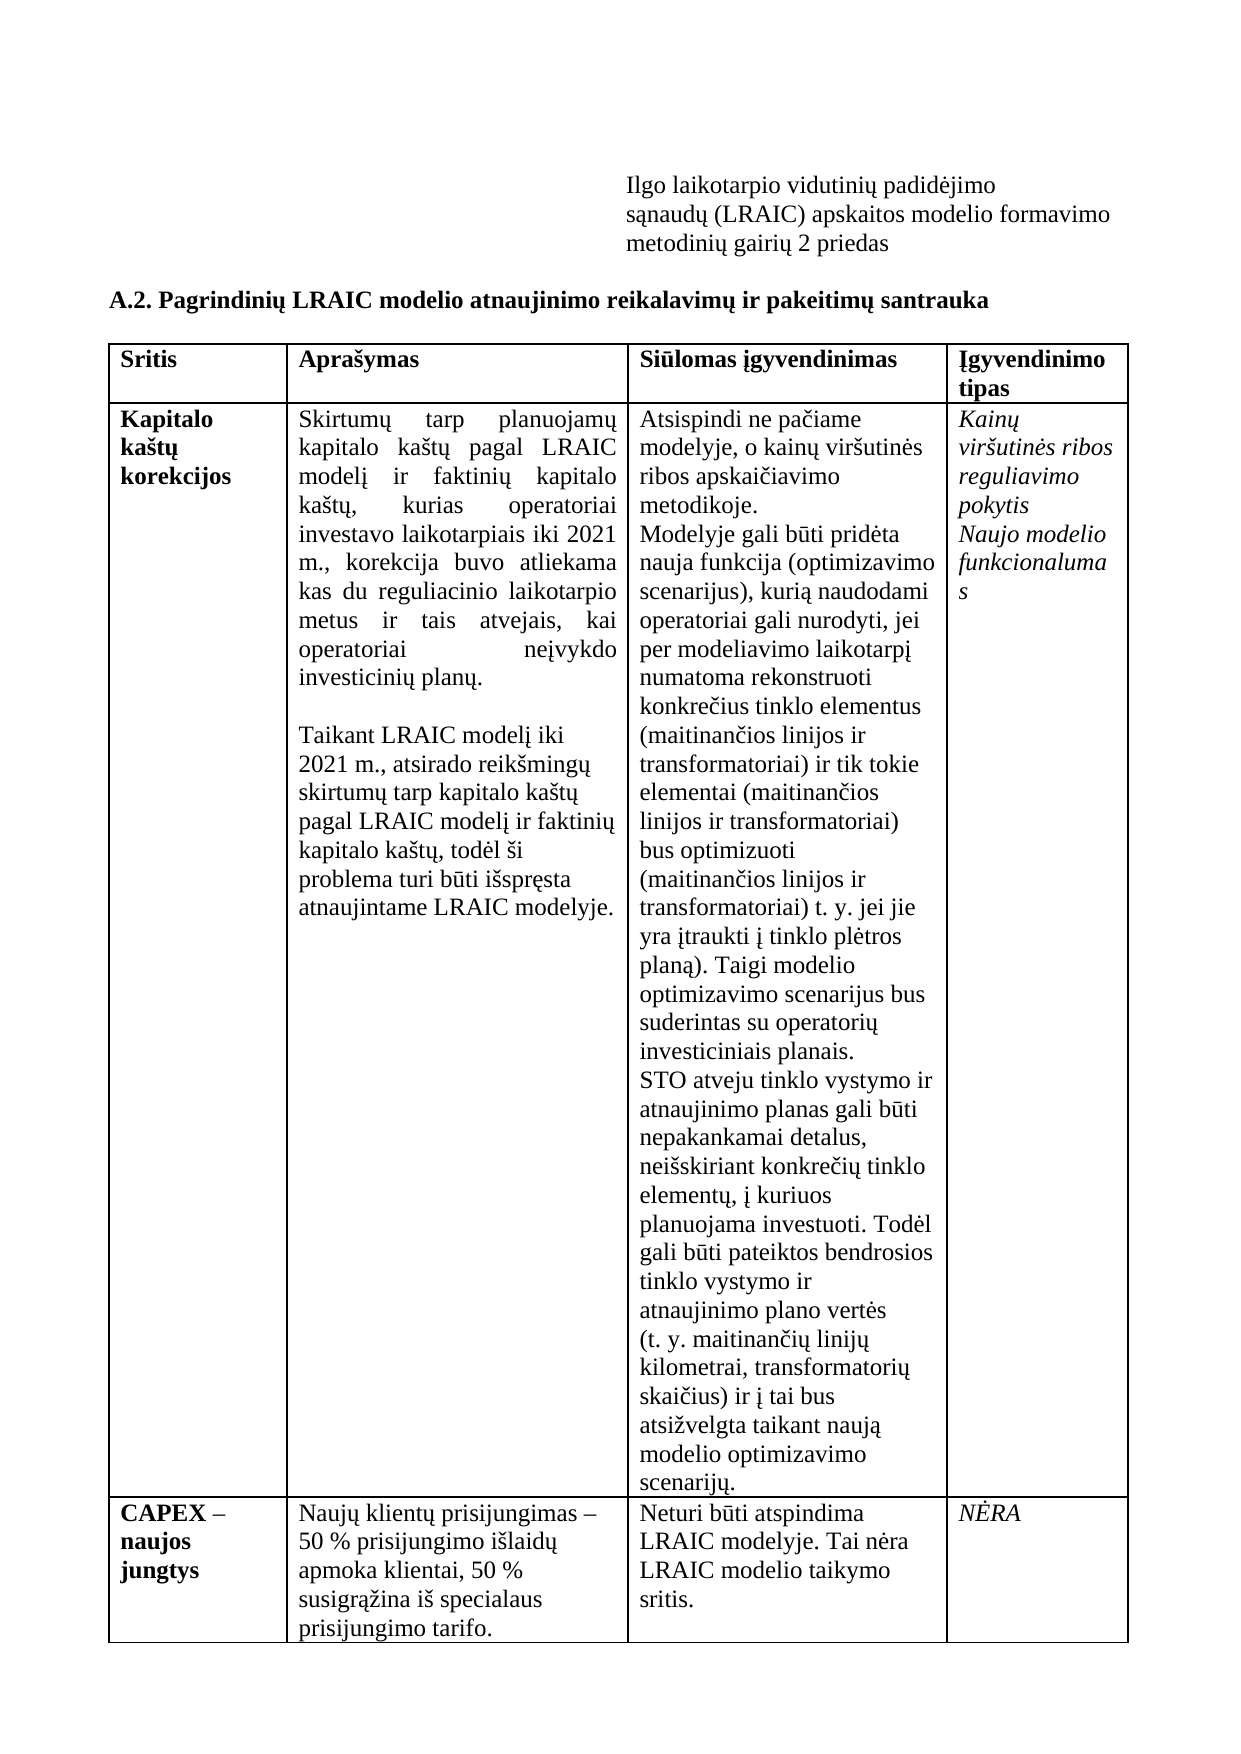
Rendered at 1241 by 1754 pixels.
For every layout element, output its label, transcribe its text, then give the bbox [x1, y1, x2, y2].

table_cell Kainų viršutinės ribos reguliavimo pokytis Naujo modelio funkcionalumas [948, 404, 1127, 1496]
table_cell Naujų klientų prisijungimas ‒ 50 % prisijungimo išlaidų apmoka klientai, 50 % susigrąžina iš specialaus prisijungimo tarifo. [288, 1498, 627, 1641]
table_header Siūlomas įgyvendinimas [629, 345, 946, 402]
table_header Įgyvendinimo tipas [948, 345, 1127, 402]
table_header Aprašymas [288, 345, 627, 402]
table_cell NĖRA [948, 1498, 1127, 1641]
table_cell Skirtumų tarp planuojamų kapitalo kaštų pagal LRAIC modelį ir faktinių kapitalo kaštų, kurias operatoriai investavo laikotarpiais iki 2021 m., korekcija buvo atliekama kas du reguliacinio laikotarpio metus ir tais atvejais, kai operatoriai neįvykdo investicinių planų. Taikant LRAIC modelį iki 2021 m., atsirado reikšmingų skirtumų tarp kapitalo kaštų pagal LRAIC modelį ir faktinių kapitalo kaštų, todėl ši problema turi būti išspręsta atnaujintame LRAIC modelyje. [288, 404, 627, 1496]
table_cell Atsispindi ne pačiame modelyje, o kainų viršutinės ribos apskaičiavimo metodikoje. Modelyje gali būti pridėta nauja funkcija (optimizavimo scenarijus), kurią naudodami operatoriai gali nurodyti, jei per modeliavimo laikotarpį numatoma rekonstruoti konkrečius tinklo elementus (maitinančios linijos ir transformatoriai) ir tik tokie elementai (maitinančios linijos ir transformatoriai) bus optimizuoti (maitinančios linijos ir transformatoriai) t. y. jei jie yra įtraukti į tinklo plėtros planą). Taigi modelio optimizavimo scenarijus bus suderintas su operatorių investiciniais planais. STO atveju tinklo vystymo ir atnaujinimo planas gali būti nepakankamai detalus, neišskiriant konkrečių tinklo elementų, į kuriuos planuojama investuoti. Todėl gali būti pateiktos bendrosios tinklo vystymo ir atnaujinimo plano vertės (t. y. maitinančių linijų kilometrai, transformatorių skaičius) ir į tai bus atsižvelgta taikant naują modelio optimizavimo scenarijų. [629, 404, 946, 1496]
table_cell Neturi būti atspindima LRAIC modelyje. Tai nėra LRAIC modelio taikymo sritis. [629, 1498, 946, 1641]
table_header Sritis [110, 345, 286, 402]
text metodinių gairių 2 priedas [109, 228, 1167, 257]
text A.2. Pagrindinių LRAIC modelio atnaujinimo reikalavimų ir pakeitimų santrauka [109, 286, 1167, 314]
table_cell Kapitalo kaštų korekcijos [110, 404, 286, 1496]
text Ilgo laikotarpio vidutinių padidėjimo [109, 171, 1167, 199]
text sąnaudų (LRAIC) apskaitos modelio formavimo [109, 199, 1167, 228]
table_cell CAPEX ‒ naujos jungtys [110, 1498, 286, 1641]
